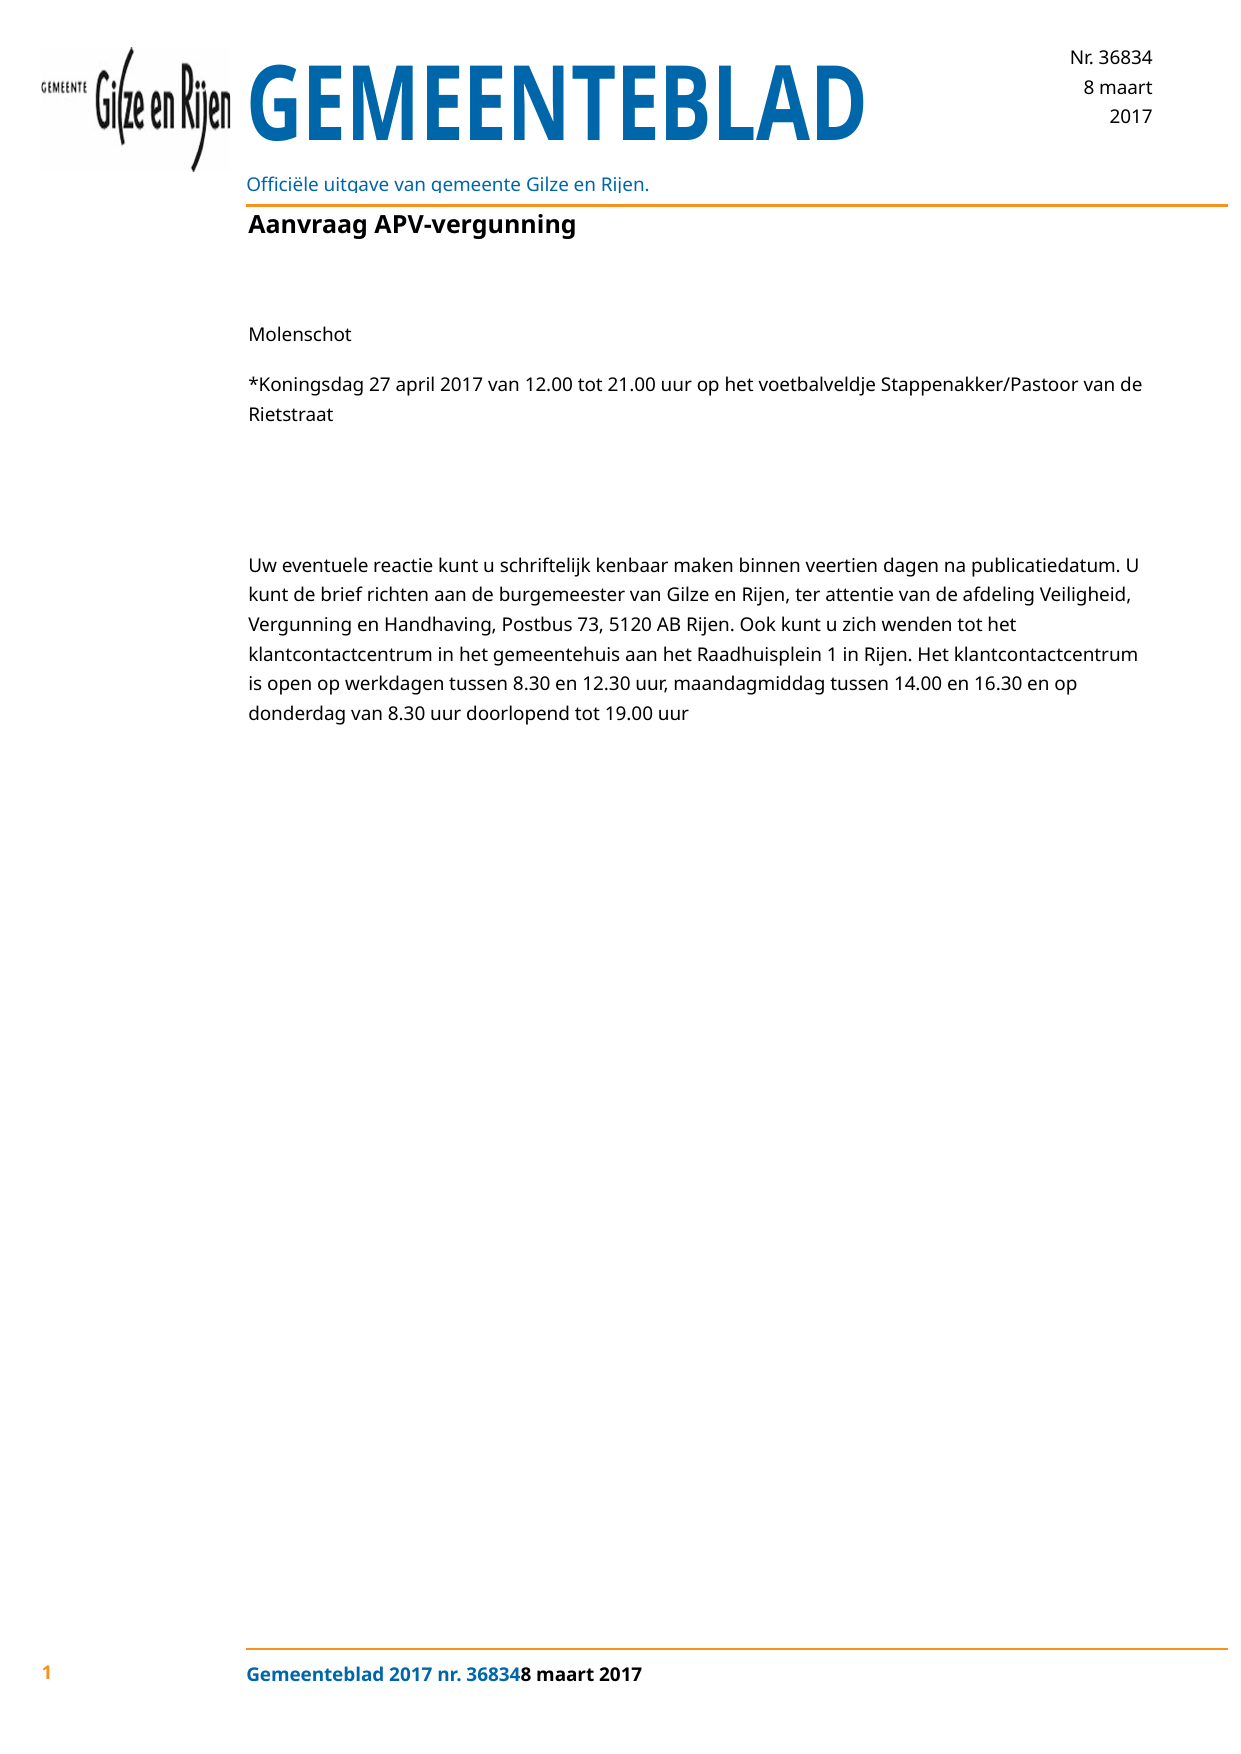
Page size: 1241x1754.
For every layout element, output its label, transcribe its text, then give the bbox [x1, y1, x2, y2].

text Aanvraag APV-vergunning [248, 207, 1152, 241]
picture [41, 47, 231, 172]
text *Koningsdag 27 april 2017 van 12.00 tot 21.00 uur op het voetbalveldje Stappenakker/Pastoor van de Rietstraat [248, 371, 1152, 426]
text Molenschot [248, 321, 1152, 346]
text Uw eventuele reactie kunt u schriftelijk kenbaar maken binnen veertien dagen na publicatiedatum. U kunt de brief richten aan de burgemeester van Gilze en Rijen, ter attentie van de afdeling Veiligheid, Vergunning en Handhaving, Postbus 73, 5120 AB Rijen. Ook kunt u zich wenden tot het klantcontactcentrum in het gemeentehuis aan het Raadhuisplein 1 in Rijen. Het klantcontactcentrum is open op werkdagen tussen 8.30 en 12.30 uur, maandagmiddag tussen 14.00 en 16.30 en op donderdag van 8.30 uur doorlopend tot 19.00 uur [248, 552, 1152, 726]
